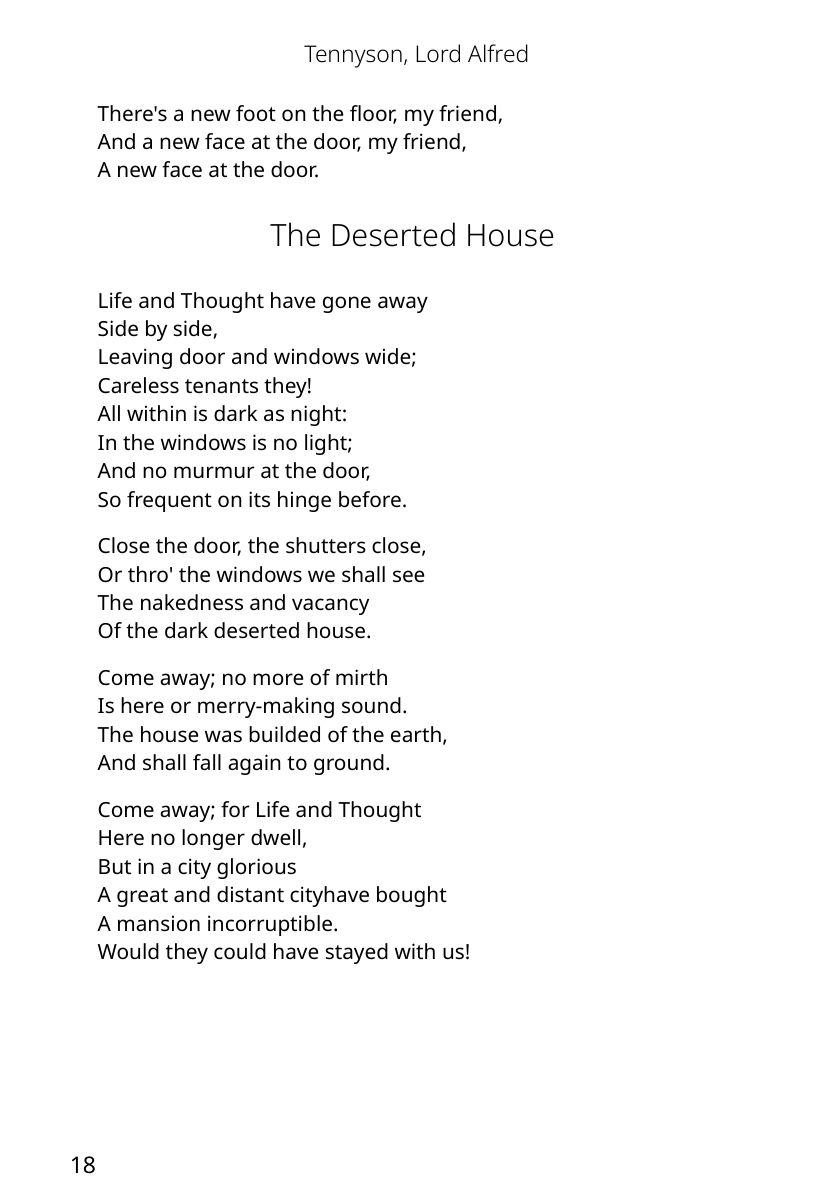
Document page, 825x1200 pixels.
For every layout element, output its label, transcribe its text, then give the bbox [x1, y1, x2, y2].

text There's a new foot on the floor, my friend, [97, 99, 727, 127]
text Or thro' the windows we shall see [97, 560, 727, 588]
text A mansion incorruptible. [97, 909, 727, 937]
text Come away; no more of mirth [97, 663, 727, 692]
text Here no longer dwell, [97, 823, 727, 852]
text Come away; for Life and Thought [97, 795, 727, 823]
text Side by side, [97, 314, 727, 343]
text And a new face at the door, my friend, [97, 127, 727, 156]
text The nakedness and vacancy [97, 588, 727, 617]
text Is here or merry-making sound. [97, 692, 727, 720]
text And no murmur at the door, [97, 456, 727, 485]
text So frequent on its hinge before. [97, 485, 727, 513]
text And shall fall again to ground. [97, 748, 727, 777]
text In the windows is no light; [97, 428, 727, 456]
subtitle The Deserted House [97, 214, 727, 256]
text Would they could have stayed with us! [97, 937, 727, 966]
text Of the dark deserted house. [97, 617, 727, 645]
text A great and distant cityhave bought [97, 880, 727, 909]
text But in a city glorious [97, 852, 727, 880]
text The house was builded of the earth, [97, 720, 727, 748]
text Careless tenants they! [97, 371, 727, 399]
text Leaving door and windows wide; [97, 343, 727, 371]
text Life and Thought have gone away [97, 286, 727, 314]
text All within is dark as night: [97, 399, 727, 428]
text Close the door, the shutters close, [97, 531, 727, 560]
text A new face at the door. [97, 156, 727, 184]
